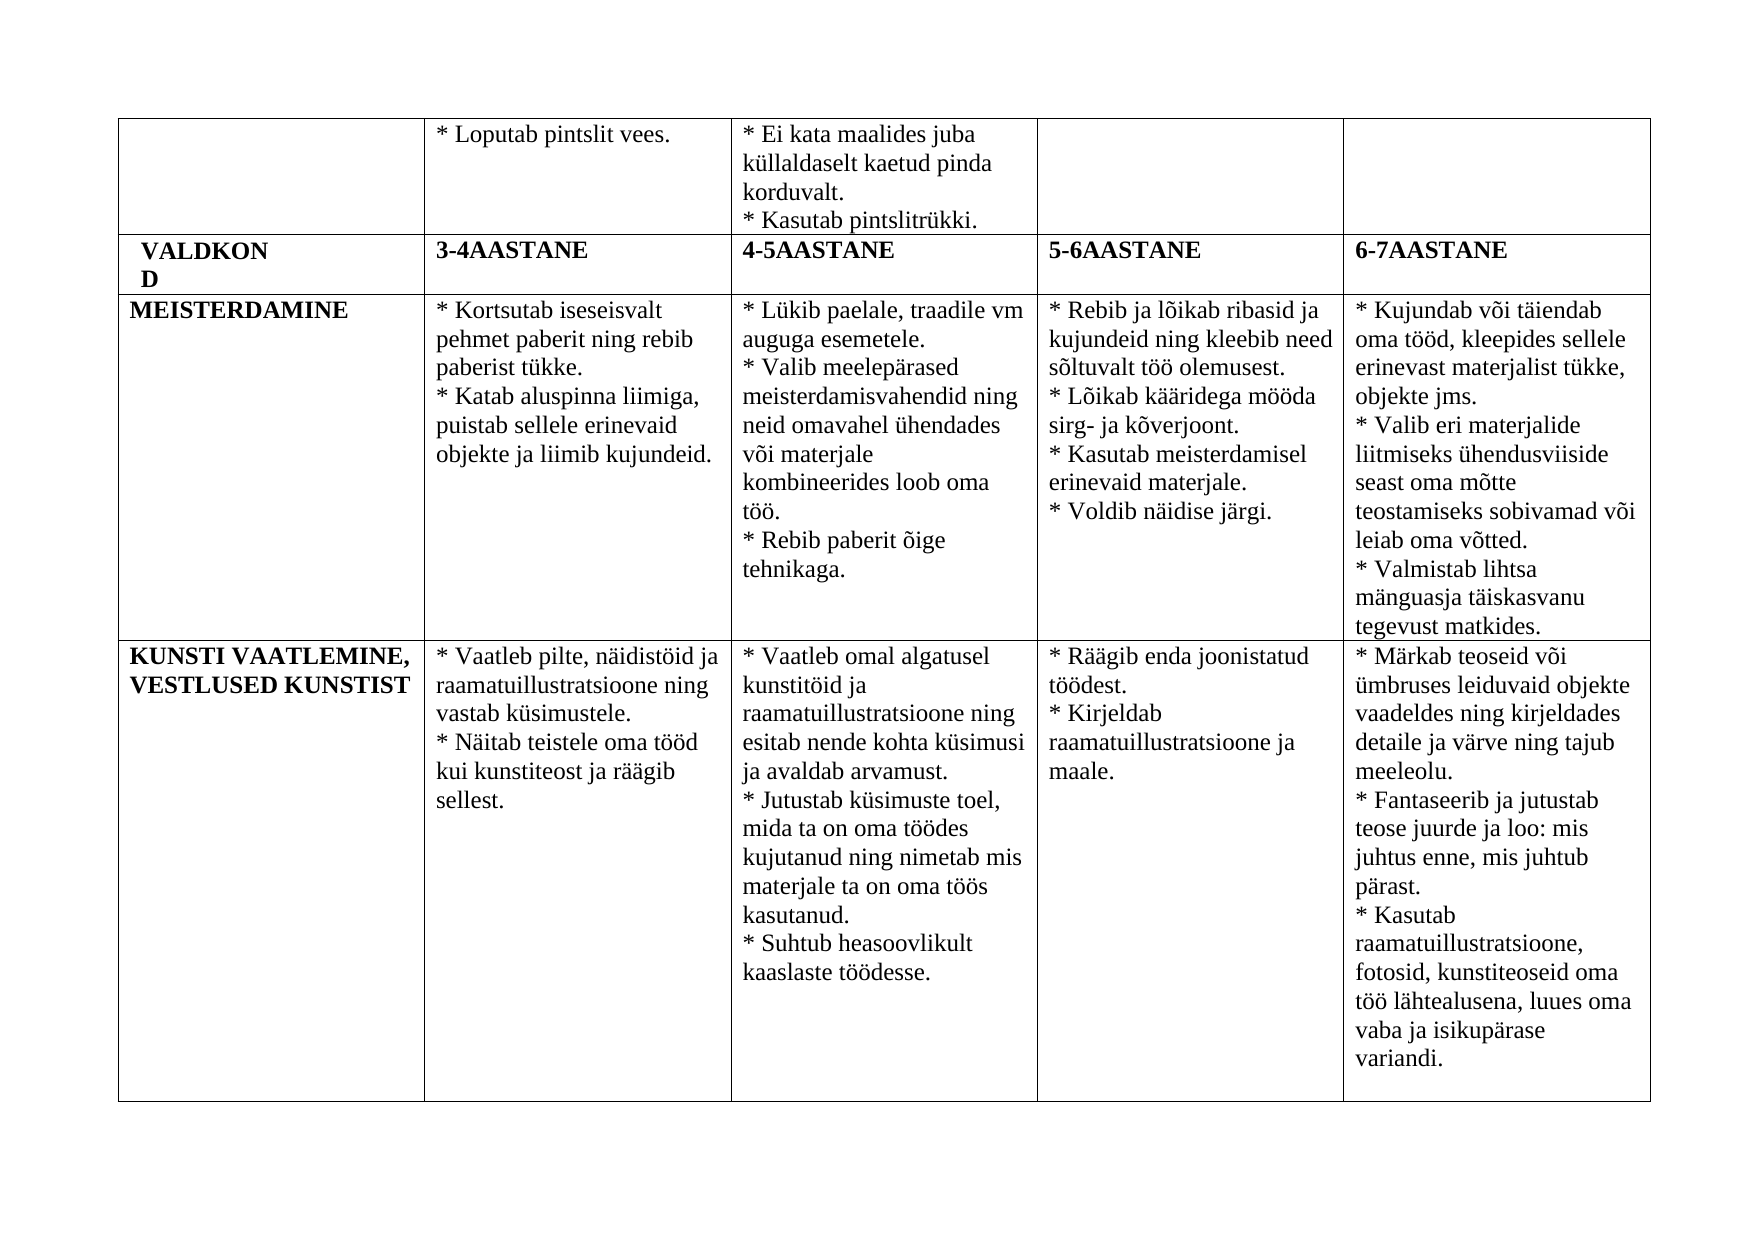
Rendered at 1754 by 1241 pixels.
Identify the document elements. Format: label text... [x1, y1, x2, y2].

table_cell [119, 119, 424, 234]
table_cell 4-5AASTANE [732, 235, 1037, 294]
table_cell 3-4AASTANE [425, 235, 731, 294]
table_cell [1344, 119, 1650, 234]
table_cell [119, 235, 129, 294]
table_cell 5-6AASTANE [1038, 235, 1343, 294]
table_cell [1038, 119, 1343, 234]
table_cell KUNSTI VAATLEMINE, VESTLUSED KUNSTIST [119, 641, 424, 1101]
table_cell * Kujundab või täiendab oma tööd, kleepides sellele erinevast materjalist tükke, objekte jms. * Valib eri materjalide liitmiseks ühendusviiside seast oma mõtte teostamiseks sobivamad või leiab oma võtted. * Valmistab lihtsa mänguasja täiskasvanu tegevust matkides. [1344, 295, 1650, 640]
table_cell * Vaatleb pilte, näidistöid ja raamatuillustratsioone ning vastab küsimustele. * Näitab teistele oma tööd kui kunstiteost ja räägib sellest. [425, 641, 731, 1101]
table_cell * Märkab teoseid või ümbruses leiduvaid objekte vaadeldes ning kirjeldades detaile ja värve ning tajub meeleolu. * Fantaseerib ja jutustab teose juurde ja loo: mis juhtus enne, mis juhtub pärast. * Kasutab raamatuillustratsioone, fotosid, kunstiteoseid oma töö lähtealusena, luues oma vaba ja isikupärase variandi. [1344, 641, 1650, 1101]
table_cell * Rebib ja lõikab ribasid ja kujundeid ning kleebib need sõltuvalt töö olemusest. * Lõikab kääridega mööda sirg- ja kõverjoont. * Kasutab meisterdamisel erinevaid materjale. * Voldib näidise järgi. [1038, 295, 1343, 640]
table_cell * Lükib paelale, traadile vm auguga esemetele. * Valib meelepärased meisterdamisvahendid ning neid omavahel ühendades või materjale kombineerides loob oma töö. * Rebib paberit õige tehnikaga. [732, 295, 1037, 640]
table_cell * Loputab pintslit vees. [425, 119, 731, 234]
table_cell 6-7AASTANE [1344, 235, 1650, 294]
table_cell * Vaatleb omal algatusel kunstitöid ja raamatuillustratsioone ning esitab nende kohta küsimusi ja avaldab arvamust. * Jutustab küsimuste toel, mida ta on oma töödes kujutanud ning nimetab mis materjale ta on oma töös kasutanud. * Suhtub heasoovlikult kaaslaste töödesse. [732, 641, 1037, 1101]
table_cell MEISTERDAMINE [119, 295, 424, 640]
table_header VALDKOND [130, 236, 287, 293]
table_cell * Kortsutab iseseisvalt pehmet paberit ning rebib paberist tükke. * Katab aluspinna liimiga, puistab sellele erinevaid objekte ja liimib kujundeid. [425, 295, 731, 640]
table_cell [288, 235, 424, 294]
table_cell * Räägib enda joonistatud töödest. * Kirjeldab raamatuillustratsioone ja maale. [1038, 641, 1343, 1101]
table_cell * Ei kata maalides juba küllaldaselt kaetud pinda korduvalt. * Kasutab pintslitrükki. [732, 119, 1037, 234]
